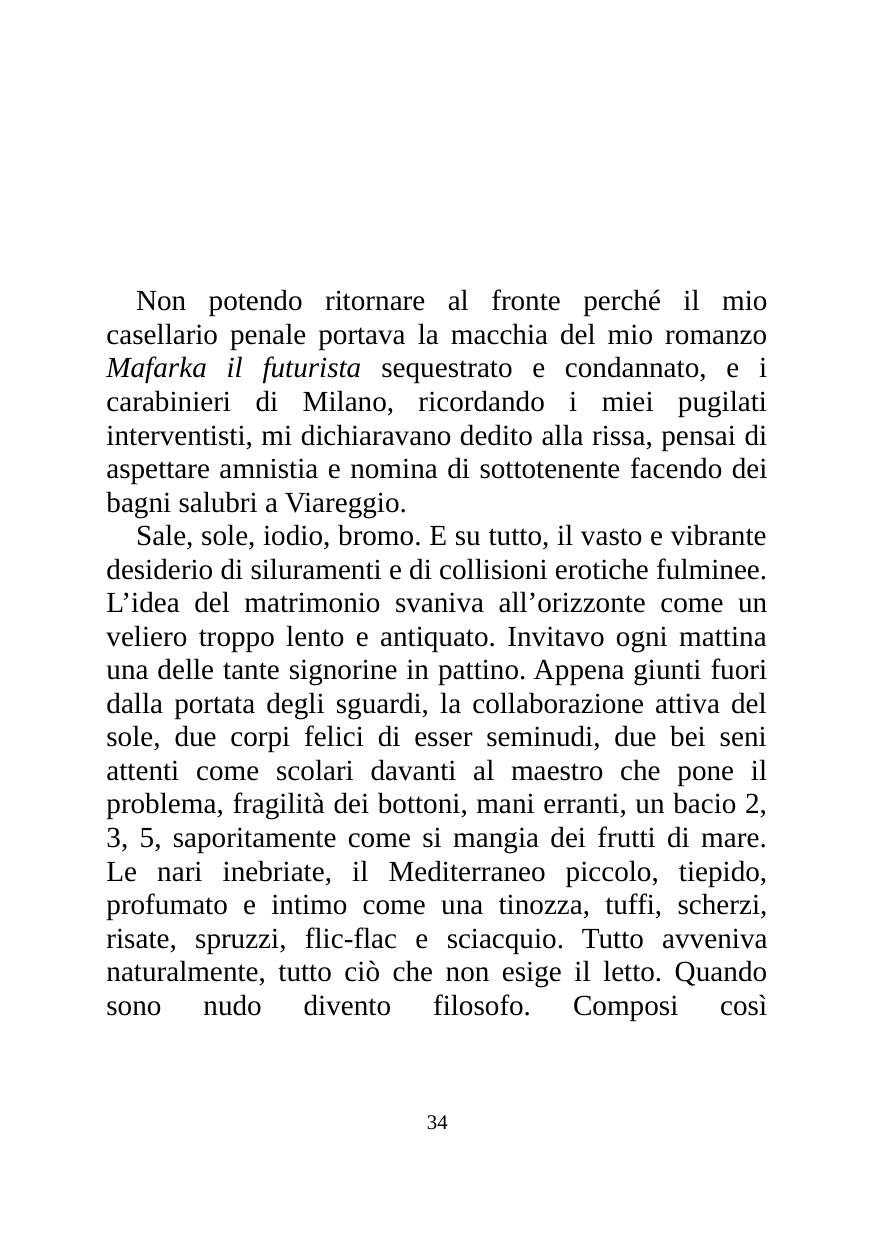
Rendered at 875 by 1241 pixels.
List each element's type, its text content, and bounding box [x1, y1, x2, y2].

text Non potendo ritornare al fronte perché il mio casellario penale portava la macchia del mio romanzo Mafarka il futurista sequestrato e condannato, e i carabinieri di Milano, ricordando i miei pugilati interventisti, mi dichiaravano dedito alla rissa, pensai di aspettare amnistia e nomina di sottotenente facendo dei bagni salubri a Viareggio. [106, 283, 768, 518]
text Sale, sole, iodio, bromo. E su tutto, il vasto e vibrante desiderio di siluramenti e di collisioni erotiche fulminee. L’idea del matrimonio svaniva all’orizzonte come un veliero troppo lento e antiquato. Invitavo ogni mattina una delle tante signorine in pattino. Appena giunti fuori dalla portata degli sguardi, la collaborazione attiva del sole, due corpi felici di esser seminudi, due bei seni attenti come scolari davanti al maestro che pone il problema, fragilità dei bottoni, mani erranti, un bacio 2, 3, 5, saporitamente come si mangia dei frutti di mare. Le nari inebriate, il Mediterraneo piccolo, tiepido, profumato e intimo come una tinozza, tuffi, scherzi, risate, spruzzi, flic-flac e sciacquio. Tutto avveniva naturalmente, tutto ciò che non esige il letto. Quando sono nudo divento filosofo. Composi così [106, 518, 768, 1021]
